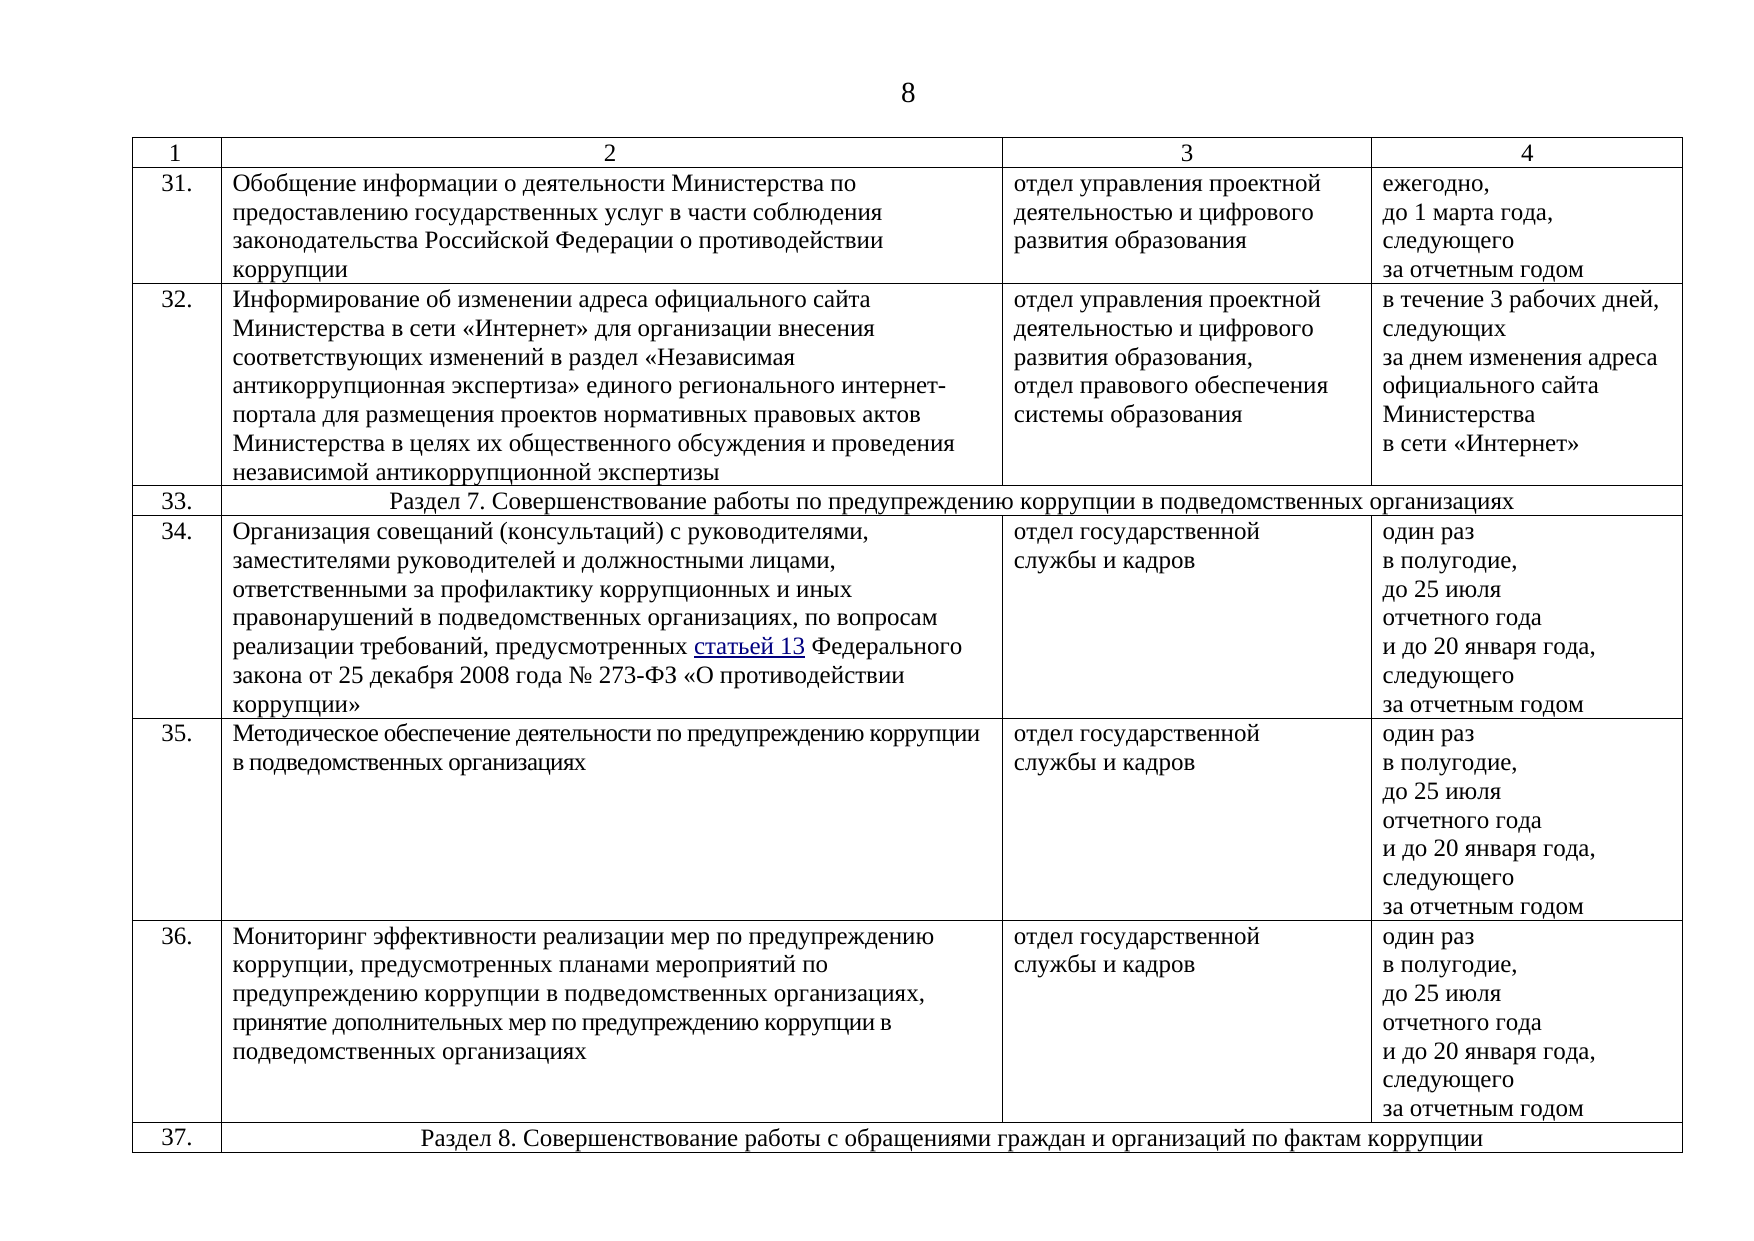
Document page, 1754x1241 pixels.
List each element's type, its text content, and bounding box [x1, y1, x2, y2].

table_cell один раз в полугодие, до 25 июля отчетного года и до 20 января года, следующего за отчетным годом [1372, 516, 1682, 717]
table_header 3 [1003, 138, 1371, 167]
table_cell Информирование об изменении адреса официального сайта Министерства в сети «Интернет» для организации внесения соответствующих изменений в раздел «Независимая антикоррупционная экспертиза» единого регионального интернет-портала для размещения проектов нормативных правовых актов Министерства в целях их общественного обсуждения и проведения независимой антикоррупционной экспертизы [222, 284, 1002, 485]
table_header 1 [133, 138, 221, 167]
table_cell Методическое обеспечение деятельности по предупреждению коррупции в подведомственных организациях [222, 719, 1002, 920]
table_cell ежегодно, до 1 марта года, следующего за отчетным годом [1372, 168, 1682, 283]
table_cell Мониторинг эффективности реализации мер по предупреждению коррупции, предусмотренных планами мероприятий по предупреждению коррупции в подведомственных организациях, принятие дополнительных мер по предупреждению коррупции в подведомственных организациях [222, 921, 1002, 1122]
table_header 2 [222, 138, 1002, 167]
table_cell 32. [133, 284, 221, 485]
table_cell 37. [133, 1123, 221, 1152]
table_cell Раздел 7. Совершенствование работы по предупреждению коррупции в подведомственных организациях [222, 486, 1682, 515]
table_cell отдел государственной службы и кадров [1003, 921, 1371, 1122]
table_cell отдел управления проектной деятельностью и цифрового развития образования, отдел правового обеспечения системы образования [1003, 284, 1371, 485]
table_cell 34. [133, 516, 221, 717]
table_header 4 [1372, 138, 1682, 167]
table_cell отдел государственной службы и кадров [1003, 719, 1371, 920]
table_cell 33. [133, 486, 221, 515]
table_cell Организация совещаний (консультаций) с руководителями, заместителями руководителей и должностными лицами, ответственными за профилактику коррупционных и иных правонарушений в подведомственных организациях, по вопросам реализации требований, предусмотренных статьей 13 Федерального закона от 25 декабря 2008 года № 273‑ФЗ «О противодействии коррупции» [222, 516, 1002, 717]
table_cell один раз в полугодие, до 25 июля отчетного года и до 20 января года, следующего за отчетным годом [1372, 719, 1682, 920]
table_cell Раздел 8. Совершенствование работы с обращениями граждан и организаций по фактам коррупции [222, 1123, 1682, 1152]
table_cell 36. [133, 921, 221, 1122]
table_cell 35. [133, 719, 221, 920]
table_cell 31. [133, 168, 221, 283]
table_cell отдел государственной службы и кадров [1003, 516, 1371, 717]
table_cell отдел управления проектной деятельностью и цифрового развития образования [1003, 168, 1371, 283]
table_cell в течение 3 рабочих дней, следующих за днем изменения адреса официального сайта Министерства в сети «Интернет» [1372, 284, 1682, 485]
table_cell один раз в полугодие, до 25 июля отчетного года и до 20 января года, следующего за отчетным годом [1372, 921, 1682, 1122]
table_cell Обобщение информации о деятельности Министерства по предоставлению государственных услуг в части соблюдения законодательства Российской Федерации о противодействии коррупции [222, 168, 1002, 283]
